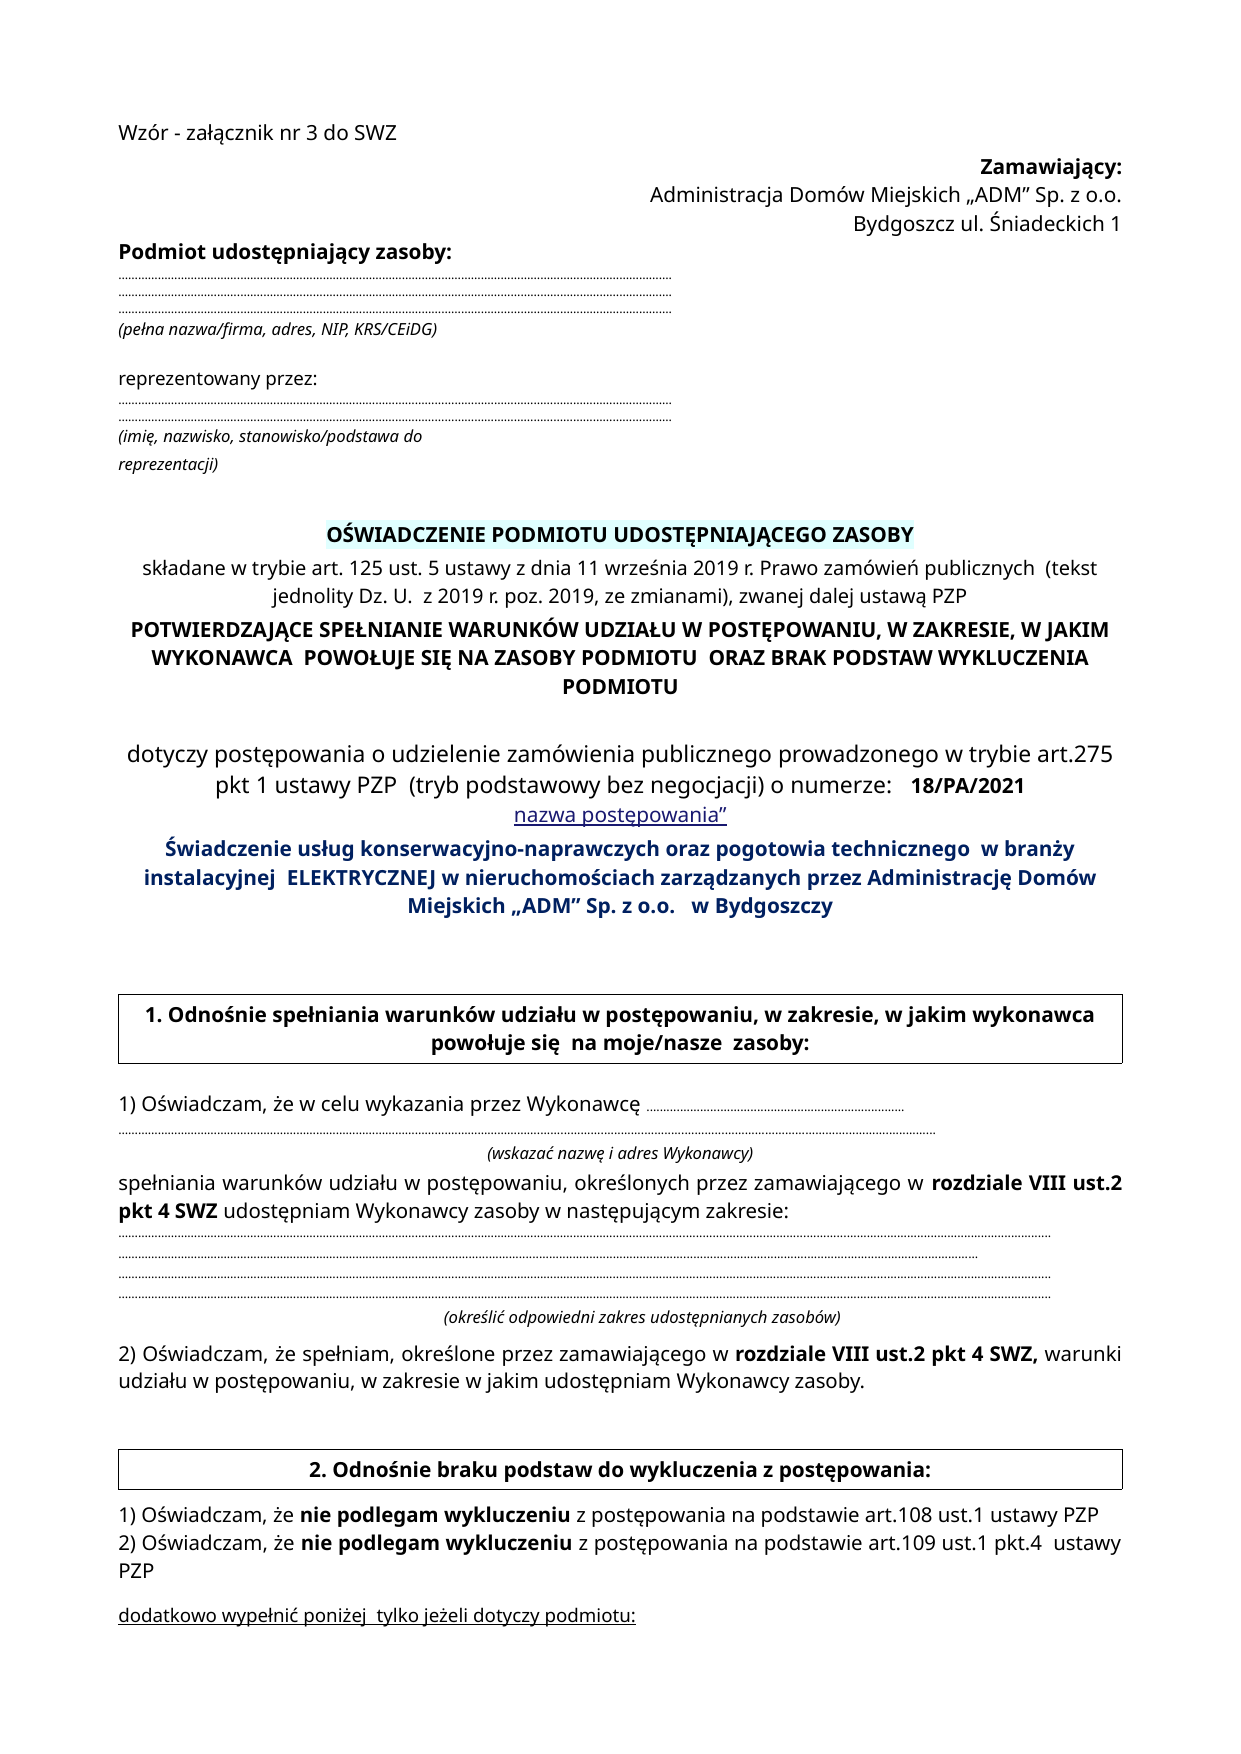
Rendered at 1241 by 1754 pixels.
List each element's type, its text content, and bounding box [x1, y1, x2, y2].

text (pełna nazwa/firma, adres, NIP, KRS/CEiDG) [118, 317, 1122, 340]
text OŚWIADCZENIE PODMIOTU UDOSTĘPNIAJĄCEGO ZASOBY [118, 520, 1122, 549]
text …………………………………………………………………………………………………………………………………………………... [118, 408, 1122, 425]
text …………………………………………………………………………………………………………………………………………………… [118, 391, 1122, 408]
text Administracja Domów Miejskich „ADM” Sp. z o.o. [118, 181, 1122, 209]
text 2) Oświadczam, że nie podlegam wykluczeniu z postępowania na podstawie art.109 ust.1 pkt.4 ustawy PZP [118, 1529, 1122, 1584]
text (wskazać nazwę i adres Wykonawcy) [118, 1142, 1122, 1164]
text Świadczenie usług konserwacyjno-naprawczych oraz pogotowia technicznego w branży instalacyjnej ELEKTRYCZNEJ w nieruchomościach zarządzanych przez Administrację Domów Miejskich „ADM” Sp. z o.o. w Bydgoszczy [118, 834, 1122, 920]
text 1) Oświadczam, że w celu wykazania przez Wykonawcę .............................................................................……………………………………………………………………………………….………………………....................................................................................................................... [118, 1090, 1122, 1138]
text Zamawiający: [118, 152, 1122, 181]
text reprezentowany przez: [118, 365, 1122, 391]
text ………………………………..…………………………………………………………………………………………………………………. [118, 300, 1122, 317]
text ……………………………………………………………………………………………………………………………………………….......................................................................................................................………………………………………………………………………………........................................................................................................................................................................……………………………………………………………………………………………………………………………………………….......................................................................................................................………………………………………………………………………………………………………………………………………………....................................................................................................................... [118, 1224, 1122, 1303]
text nazwa postępowania” [118, 800, 1122, 829]
text 2) Oświadczam, że spełniam, określone przez zamawiającego w rozdziale VIII ust.2 pkt 4 SWZ, warunki udziału w postępowaniu, w zakresie w jakim udostępniam Wykonawcy zasoby. [118, 1339, 1122, 1395]
table_header 2. Odnośnie braku podstaw do wykluczenia z postępowania: [119, 1450, 1122, 1489]
text spełniania warunków udziału w postępowaniu, określonych przez zamawiającego w rozdziale VIII ust.2 pkt 4 SWZ udostępniam Wykonawcy zasoby w następującym zakresie: [118, 1169, 1122, 1224]
text (określić odpowiedni zakres udostępnianych zasobów) [162, 1306, 1122, 1329]
text POTWIERDZAJĄCE SPEŁNIANIE WARUNKÓW UDZIAŁU W POSTĘPOWANIU, W ZAKRESIE, W JAKIM WYKONAWCA POWOŁUJE SIĘ NA ZASOBY PODMIOTU ORAZ BRAK PODSTAW WYKLUCZENIA PODMIOTU [118, 615, 1122, 700]
text Wzór - załącznik nr 3 do SWZ [118, 118, 1122, 147]
text Bydgoszcz ul. Śniadeckich 1 [118, 209, 1122, 237]
table_header 1. Odnośnie spełniania warunków udziału w postępowaniu, w zakresie, w jakim wykonawca powołuje się na moje/nasze zasoby: [119, 995, 1122, 1063]
text 1) Oświadczam, że nie podlegam wykluczeniu z postępowania na podstawie art.108 ust.1 ustawy PZP [118, 1501, 1122, 1529]
text ………………………………..…………………………………………………………………………………………………………………. [118, 283, 1122, 300]
text składane w trybie art. 125 ust. 5 ustawy z dnia 11 września 2019 r. Prawo zamówień publicznych (tekst jednolity Dz. U. z 2019 r. poz. 2019, ze zmianami), zwanej dalej ustawą PZP [118, 554, 1122, 609]
text (imię, nazwisko, stanowisko/podstawa do reprezentacji) [118, 425, 502, 475]
text Podmiot udostępniający zasoby: [118, 237, 1122, 266]
text dotyczy postępowania o udzielenie zamówienia publicznego prowadzonego w trybie art.275 pkt 1 ustawy PZP (tryb podstawowy bez negocjacji) o numerze: 18/PA/2021 [118, 738, 1122, 800]
text ………………………………..…………………………………………………………………………………………………………………. [118, 266, 1122, 283]
text dodatkowo wypełnić poniżej tylko jeżeli dotyczy podmiotu: [118, 1602, 1122, 1628]
